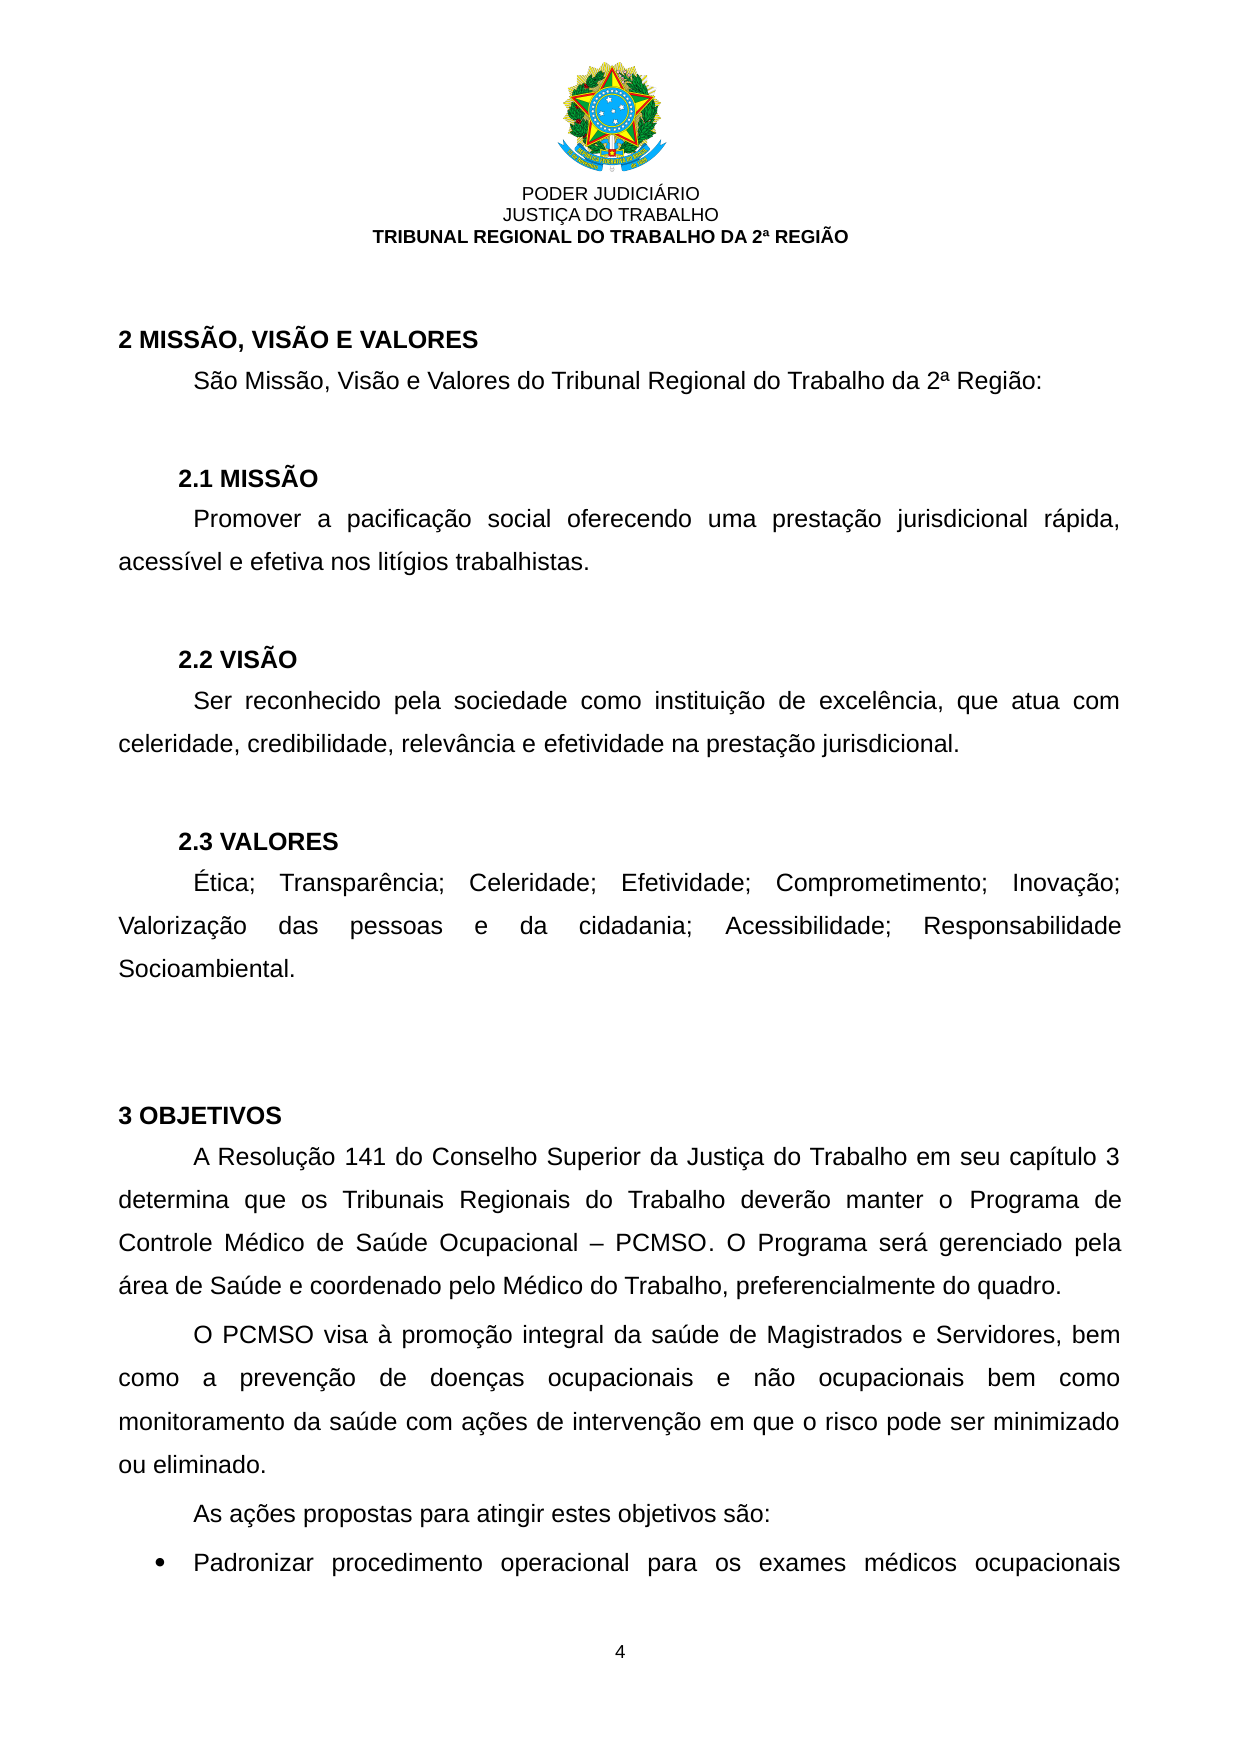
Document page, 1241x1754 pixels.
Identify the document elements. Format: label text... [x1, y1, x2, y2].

subtitle 2.1 MISSÃO [118, 464, 1122, 492]
subtitle 2.2 VISÃO [118, 646, 1122, 674]
text Ser reconhecido pela sociedade como instituição de excelência, que atua com celeridade, credibilidade, relevância e efetividade na prestação jurisdicional. [118, 686, 1122, 758]
subtitle 2.3 VALORES [118, 827, 1122, 856]
text As ações propostas para atingir estes objetivos são: [118, 1499, 1122, 1527]
text A Resolução 141 do Conselho Superior da Justiça do Trabalho em seu capítulo 3 determina que os Tribunais Regionais do Trabalho deverão manter o Programa de Controle Médico de Saúde Ocupacional – PCMSO. O Programa será gerenciado pela área de Saúde e coordenado pelo Médico do Trabalho, preferencialmente do quadro. [118, 1142, 1122, 1300]
text São Missão, Visão e Valores do Tribunal Regional do Trabalho da 2ª Região: [118, 366, 1122, 394]
text O PCMSO visa à promoção integral da saúde de Magistrados e Servidores, bem como a prevenção de doenças ocupacionais e não ocupacionais bem como monitoramento da saúde com ações de intervenção em que o risco pode ser minimizado ou eliminado. [118, 1320, 1122, 1478]
subtitle 2 MISSÃO, VISÃO E VALORES [118, 325, 1122, 354]
subtitle 3 OBJETIVOS [118, 1101, 1122, 1130]
text Promover a pacificação social oferecendo uma prestação jurisdicional rápida, acessível e efetiva nos litígios trabalhistas. [118, 504, 1122, 576]
text Ética; Transparência; Celeridade; Efetividade; Comprometimento; Inovação; Valorização das pessoas e da cidadania; Acessibilidade; Responsabilidade Socioambiental. [118, 868, 1122, 983]
list Padronizar procedimento operacional para os exames médicos ocupacionais [156, 1548, 1122, 1577]
